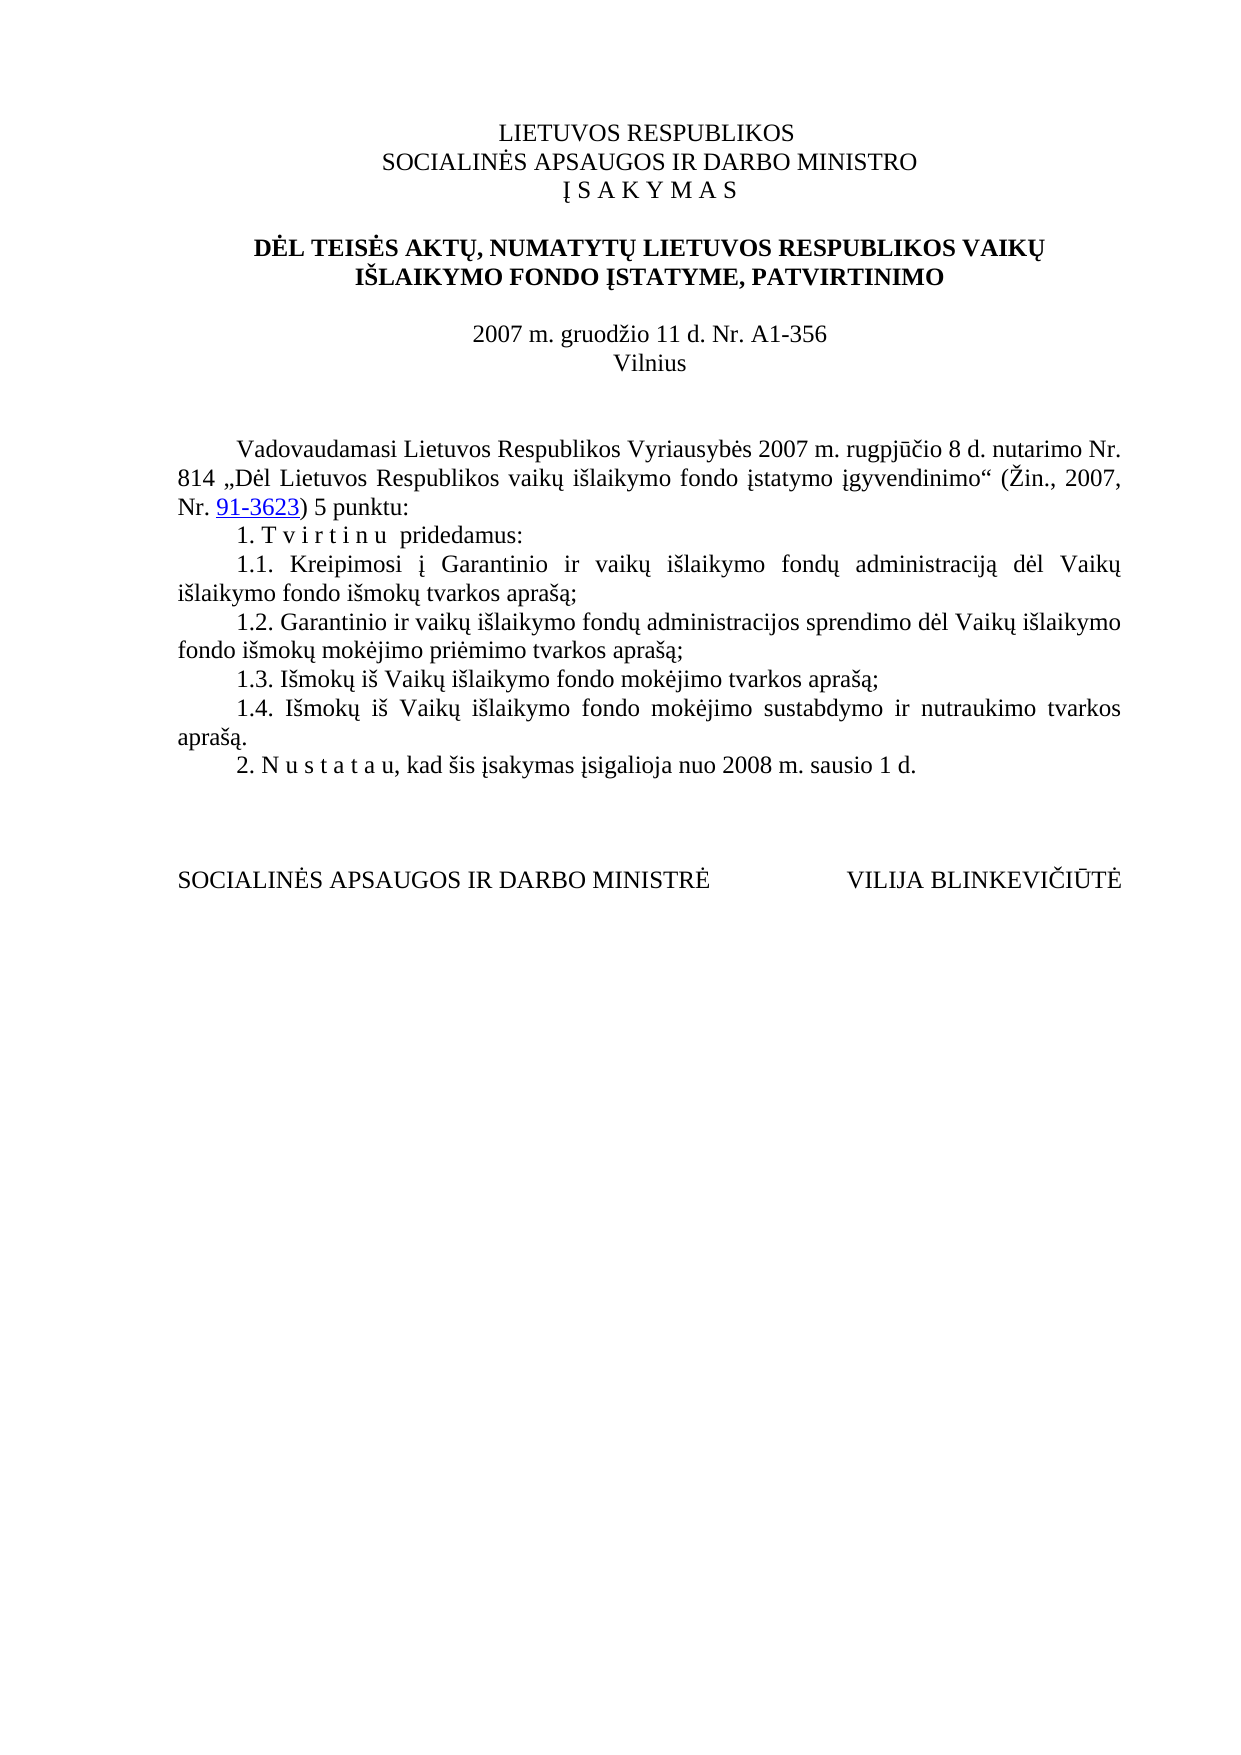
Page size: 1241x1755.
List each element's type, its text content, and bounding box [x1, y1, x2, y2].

text DĖL TEISĖS AKTŲ, NUMATYTŲ LIETUVOS RESPUBLIKOS VAIKŲ IŠLAIKYMO FONDO ĮSTATYME, PATVIRTINIMO [177, 233, 1122, 291]
text 1.2. Garantinio ir vaikų išlaikymo fondų administracijos sprendimo dėl Vaikų išlaikymo fondo išmokų mokėjimo priėmimo tvarkos aprašą; [177, 607, 1122, 664]
text ĮSAKYMAS [177, 176, 1122, 204]
text 1. Tvirtinu pridedamus: [177, 521, 1122, 549]
text 2. Nustatau, kad šis įsakymas įsigalioja nuo 2008 m. sausio 1 d. [177, 751, 1122, 779]
text Vilnius [177, 348, 1122, 377]
text Vadovaudamasi Lietuvos Respublikos Vyriausybės 2007 m. rugpjūčio 8 d. nutarimo Nr. 814 „Dėl Lietuvos Respublikos vaikų išlaikymo fondo įstatymo įgyvendinimo“ (Žin., 2007, Nr. 91-3623) 5 punktu: [177, 434, 1122, 521]
text SOCIALINĖS APSAUGOS IR DARBO MINISTRĖ VILIJA BLINKEVIČIŪTĖ [177, 866, 1122, 894]
text 2007 m. gruodžio 11 d. Nr. A1-356 [177, 319, 1122, 348]
text 1.3. Išmokų iš Vaikų išlaikymo fondo mokėjimo tvarkos aprašą; [177, 664, 1122, 693]
text 1.4. Išmokų iš Vaikų išlaikymo fondo mokėjimo sustabdymo ir nutraukimo tvarkos aprašą. [177, 693, 1122, 751]
text 1.1. Kreipimosi į Garantinio ir vaikų išlaikymo fondų administraciją dėl Vaikų išlaikymo fondo išmokų tvarkos aprašą; [177, 549, 1122, 607]
text LIETUVOS RESPUBLIKOS SOCIALINĖS APSAUGOS IR DARBO MINISTRO [177, 118, 1122, 176]
